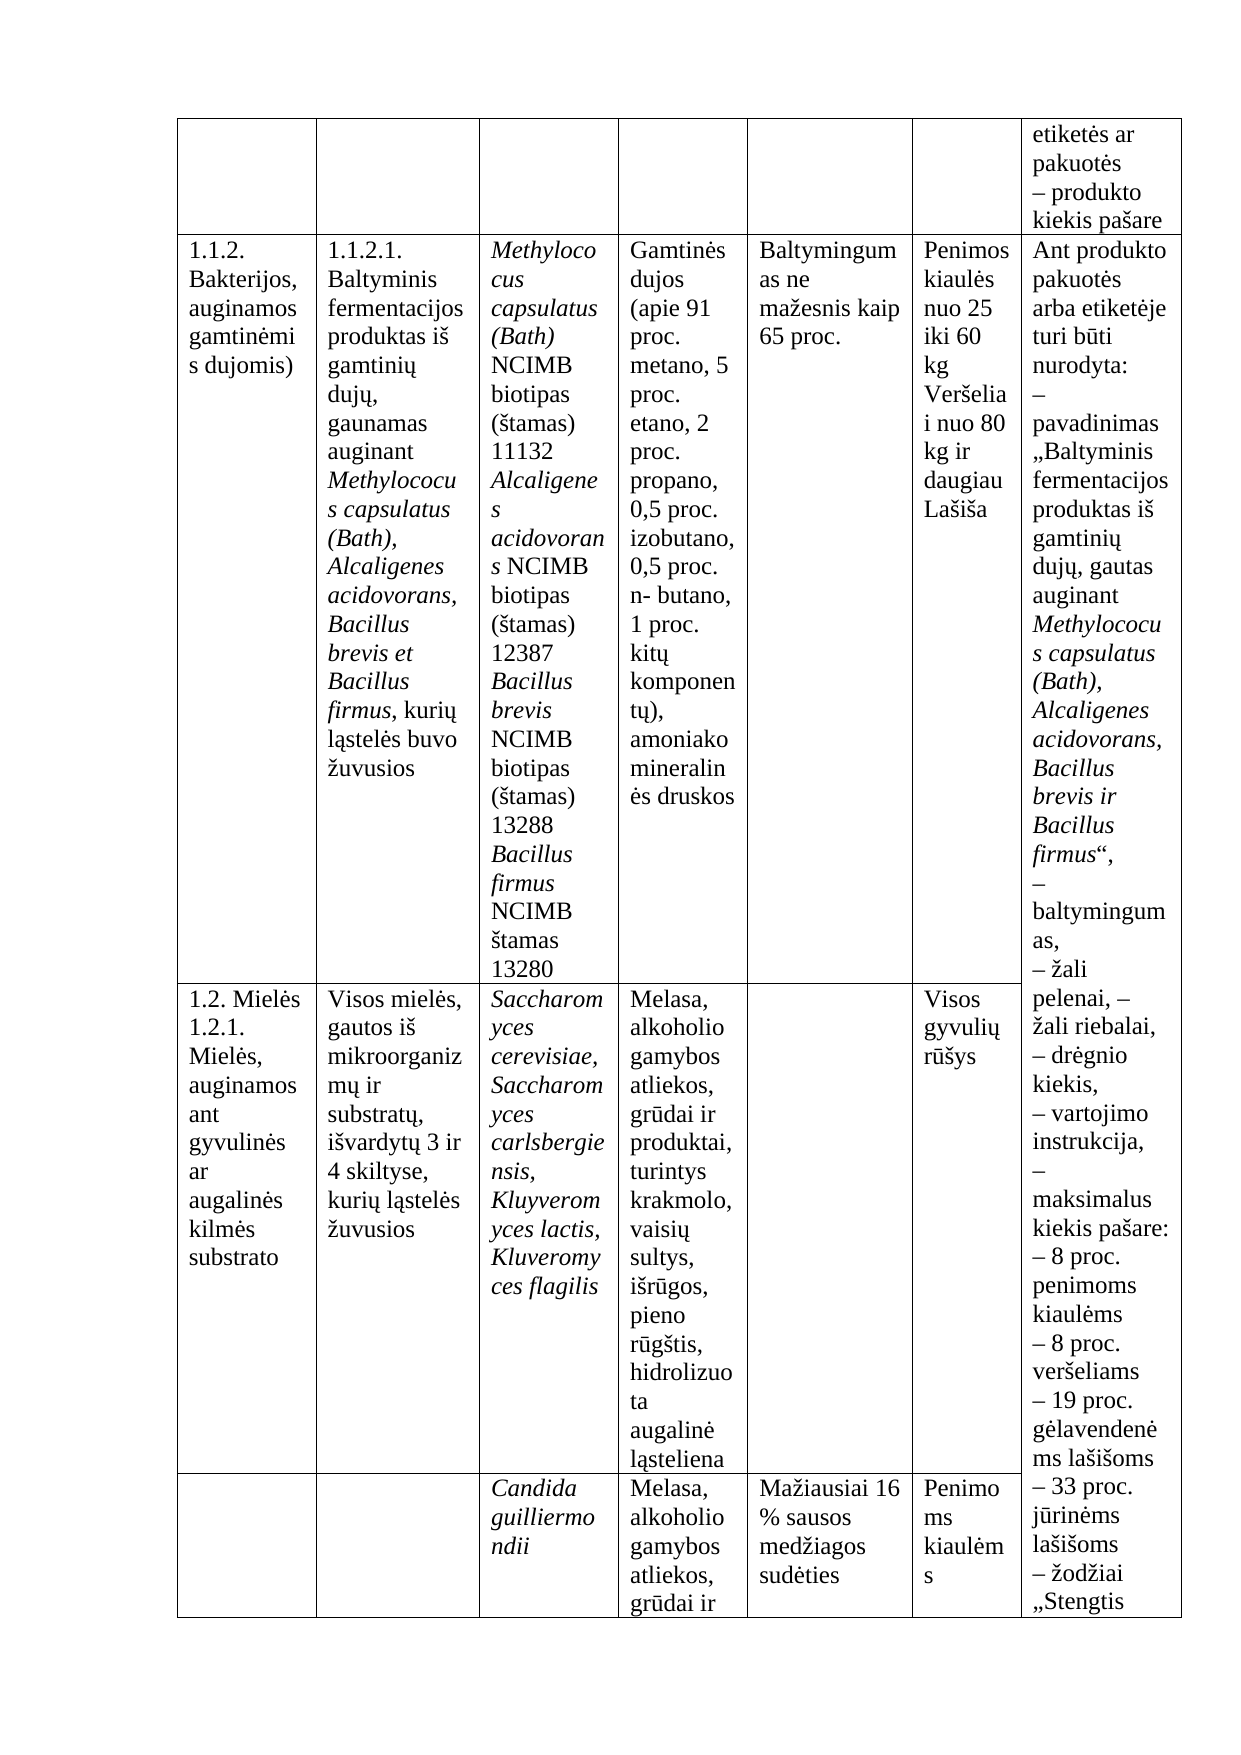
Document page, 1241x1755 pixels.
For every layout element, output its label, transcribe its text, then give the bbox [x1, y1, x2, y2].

table_cell Penimos kiaulės nuo 25 iki 60 kg Veršeliai nuo 80 kg ir daugiau Lašiša [913, 235, 1021, 983]
table_cell [619, 119, 747, 234]
table_cell [748, 119, 912, 234]
table_cell [317, 1474, 479, 1617]
table_cell Melasa, alkoholio gamybos atliekos, grūdai ir produktai, turintys krakmolo, vaisių sultys, išrūgos, pieno rūgštis, hidrolizuota augalinė ląsteliena [619, 984, 747, 1472]
table_cell [178, 119, 316, 234]
table_cell [317, 119, 479, 234]
table_cell 1.1.2. Bakterijos, auginamos gamtinėmis dujomis) [178, 235, 316, 983]
table_cell Candida guilliermondii [480, 1474, 618, 1617]
table_cell [178, 1474, 316, 1617]
table_cell Saccharomyces cerevisiae, Saccharomyces carlsbergiensis, Kluyveromyces lactis, Kluveromyces flagilis [480, 984, 618, 1472]
table_cell 1.2. Mielės 1.2.1. Mielės, auginamos ant gyvulinės ar augalinės kilmės substrato [178, 984, 316, 1472]
table_cell [748, 984, 912, 1472]
table_cell Mažiausiai 16 % sausos medžiagos sudėties [748, 1474, 912, 1617]
table_cell [913, 119, 1021, 234]
table_cell etiketės ar pakuotės – produkto kiekis pašare [1022, 119, 1181, 234]
table_cell Methylococus capsulatus (Bath) NCIMB biotipas (štamas) 11132 Alcaligenes acidovorans NCIMB biotipas (štamas) 12387 Bacillus brevis NCIMB biotipas (štamas) 13288 Bacillus firmus NCIMB štamas 13280 [480, 235, 618, 983]
table_cell Ant produkto pakuotės arba etiketėje turi būti nurodyta: – pavadinimas „Baltyminis fermentacijos produktas iš gamtinių dujų, gautas auginant Methylococus capsulatus (Bath), Alcaligenes acidovorans, Bacillus brevis ir Bacillus firmus“, – baltymingumas, – žali pelenai, – žali riebalai, – drėgnio kiekis, – vartojimo instrukcija, – maksimalus kiekis pašare: – 8 proc. penimoms kiaulėms – 8 proc. veršeliams – 19 proc. gėlavendenėms lašišoms – 33 proc. jūrinėms lašišoms – žodžiai „Stengtis [1022, 235, 1181, 1617]
table_cell [480, 119, 618, 234]
table_cell Baltymingumas ne mažesnis kaip 65 proc. [748, 235, 912, 983]
table_cell Penimoms kiaulėms [913, 1474, 1021, 1617]
table_cell Melasa, alkoholio gamybos atliekos, grūdai ir [619, 1474, 747, 1617]
table_cell Visos mielės, gautos iš mikroorganizmų ir substratų, išvardytų 3 ir 4 skiltyse, kurių ląstelės žuvusios [317, 984, 479, 1472]
table_cell Gamtinės dujos (apie 91 proc. metano, 5 proc. etano, 2 proc. propano, 0,5 proc. izobutano, 0,5 proc. n- butano, 1 proc. kitų komponentų), amoniako mineralinės druskos [619, 235, 747, 983]
table_cell Visos gyvulių rūšys [913, 984, 1021, 1472]
table_cell 1.1.2.1. Baltyminis fermentacijos produktas iš gamtinių dujų, gaunamas auginant Methylococus capsulatus (Bath), Alcaligenes acidovorans, Bacillus brevis et Bacillus firmus, kurių ląstelės buvo žuvusios [317, 235, 479, 983]
